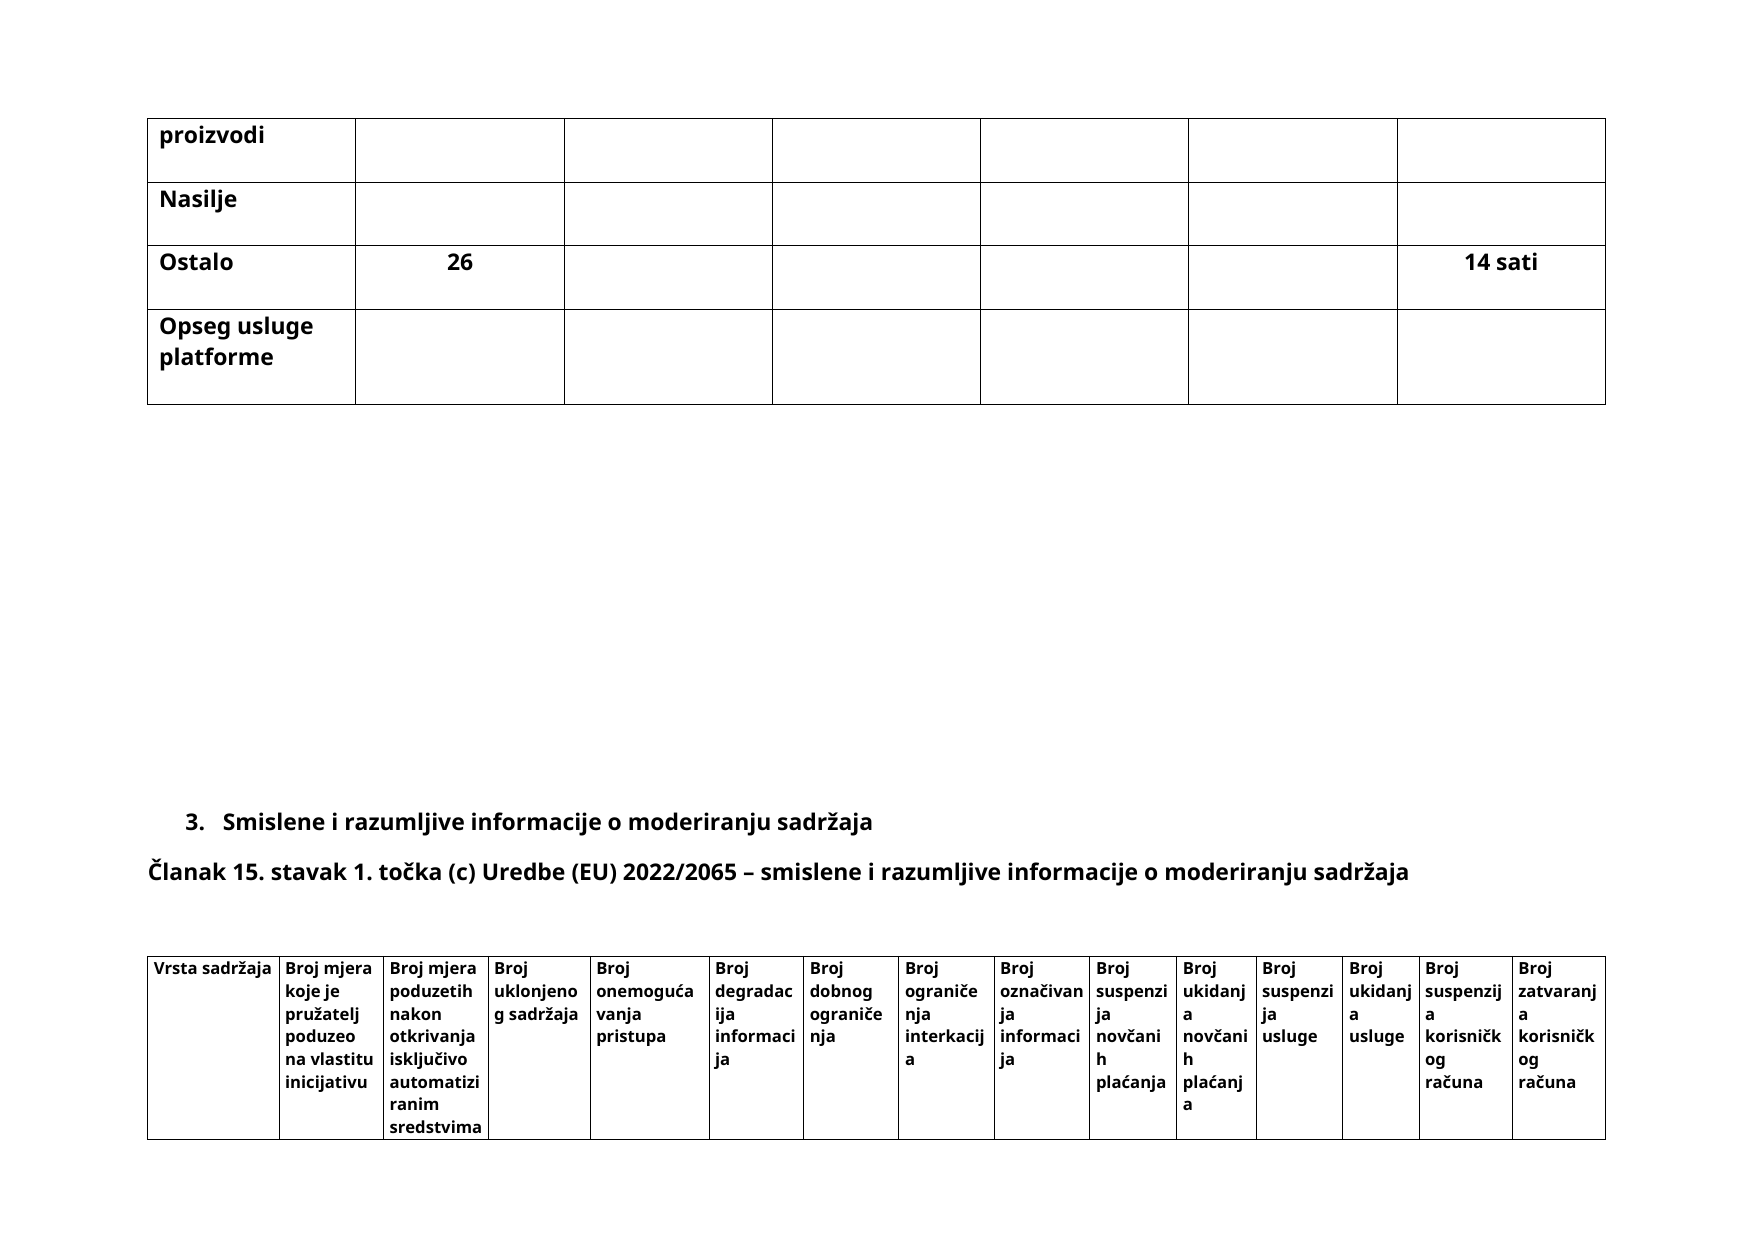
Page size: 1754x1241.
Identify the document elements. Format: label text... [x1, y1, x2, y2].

table_cell [1398, 119, 1605, 182]
table_cell [565, 119, 772, 182]
table_cell [981, 310, 1188, 403]
table_cell [356, 183, 564, 245]
table_header Broj ukidanja novčanih plaćanja [1177, 957, 1256, 1138]
table_header Broj mjera koje je pružatelj poduzeo na vlastitu inicijativu [280, 957, 383, 1138]
table_header Broj suspenzija usluge [1257, 957, 1342, 1138]
table_header Broj označivanja informacija [995, 957, 1089, 1138]
table_cell [1189, 246, 1397, 309]
table_header Broj onemogućavanja pristupa [591, 957, 709, 1138]
table_header Broj suspenzija korisničkog računa [1420, 957, 1512, 1138]
text Članak 15. stavak 1. točka (c) Uredbe (EU) 2022/2065 – smislene i razumljive informacije o moderiranju sadržaja [148, 856, 1606, 887]
table_cell Ostalo [148, 246, 355, 309]
table_cell [773, 119, 980, 182]
table_cell [1189, 119, 1397, 182]
table_cell [1189, 183, 1397, 245]
list Smislene i razumljive informacije o moderiranju sadržaja [185, 805, 1606, 837]
table_header Broj zatvaranja korisničkog računa [1513, 957, 1605, 1138]
table_header Broj uklonjenog sadržaja [489, 957, 590, 1138]
table_cell [1189, 310, 1397, 403]
table_header Broj suspenzija novčanih plaćanja [1090, 957, 1176, 1138]
table_header Broj degradacija informacija [710, 957, 803, 1138]
table_cell 26 [356, 246, 564, 309]
table_cell [1398, 310, 1605, 403]
table_cell proizvodi [148, 119, 355, 182]
table_header Broj dobnog ograničenja [804, 957, 898, 1138]
table_header Vrsta sadržaja [148, 957, 279, 1138]
table_cell [773, 246, 980, 309]
table_header Broj ograničenja interkacija [899, 957, 994, 1138]
table_cell [773, 183, 980, 245]
table_cell [773, 310, 980, 403]
table_cell 14 sati [1398, 246, 1605, 309]
table_cell [1398, 183, 1605, 245]
table_cell [981, 119, 1188, 182]
table_cell [981, 183, 1188, 245]
table_cell [356, 119, 564, 182]
table_cell [565, 310, 772, 403]
table_header Broj ukidanja usluge [1343, 957, 1419, 1138]
table_cell Opseg usluge platforme [148, 310, 355, 403]
table_cell [565, 183, 772, 245]
table_header Broj mjera poduzetih nakon otkrivanja isključivo automatiziranim sredstvima [384, 957, 488, 1138]
table_cell [356, 310, 564, 403]
table_cell [981, 246, 1188, 309]
table_cell Nasilje [148, 183, 355, 245]
table_cell [565, 246, 772, 309]
